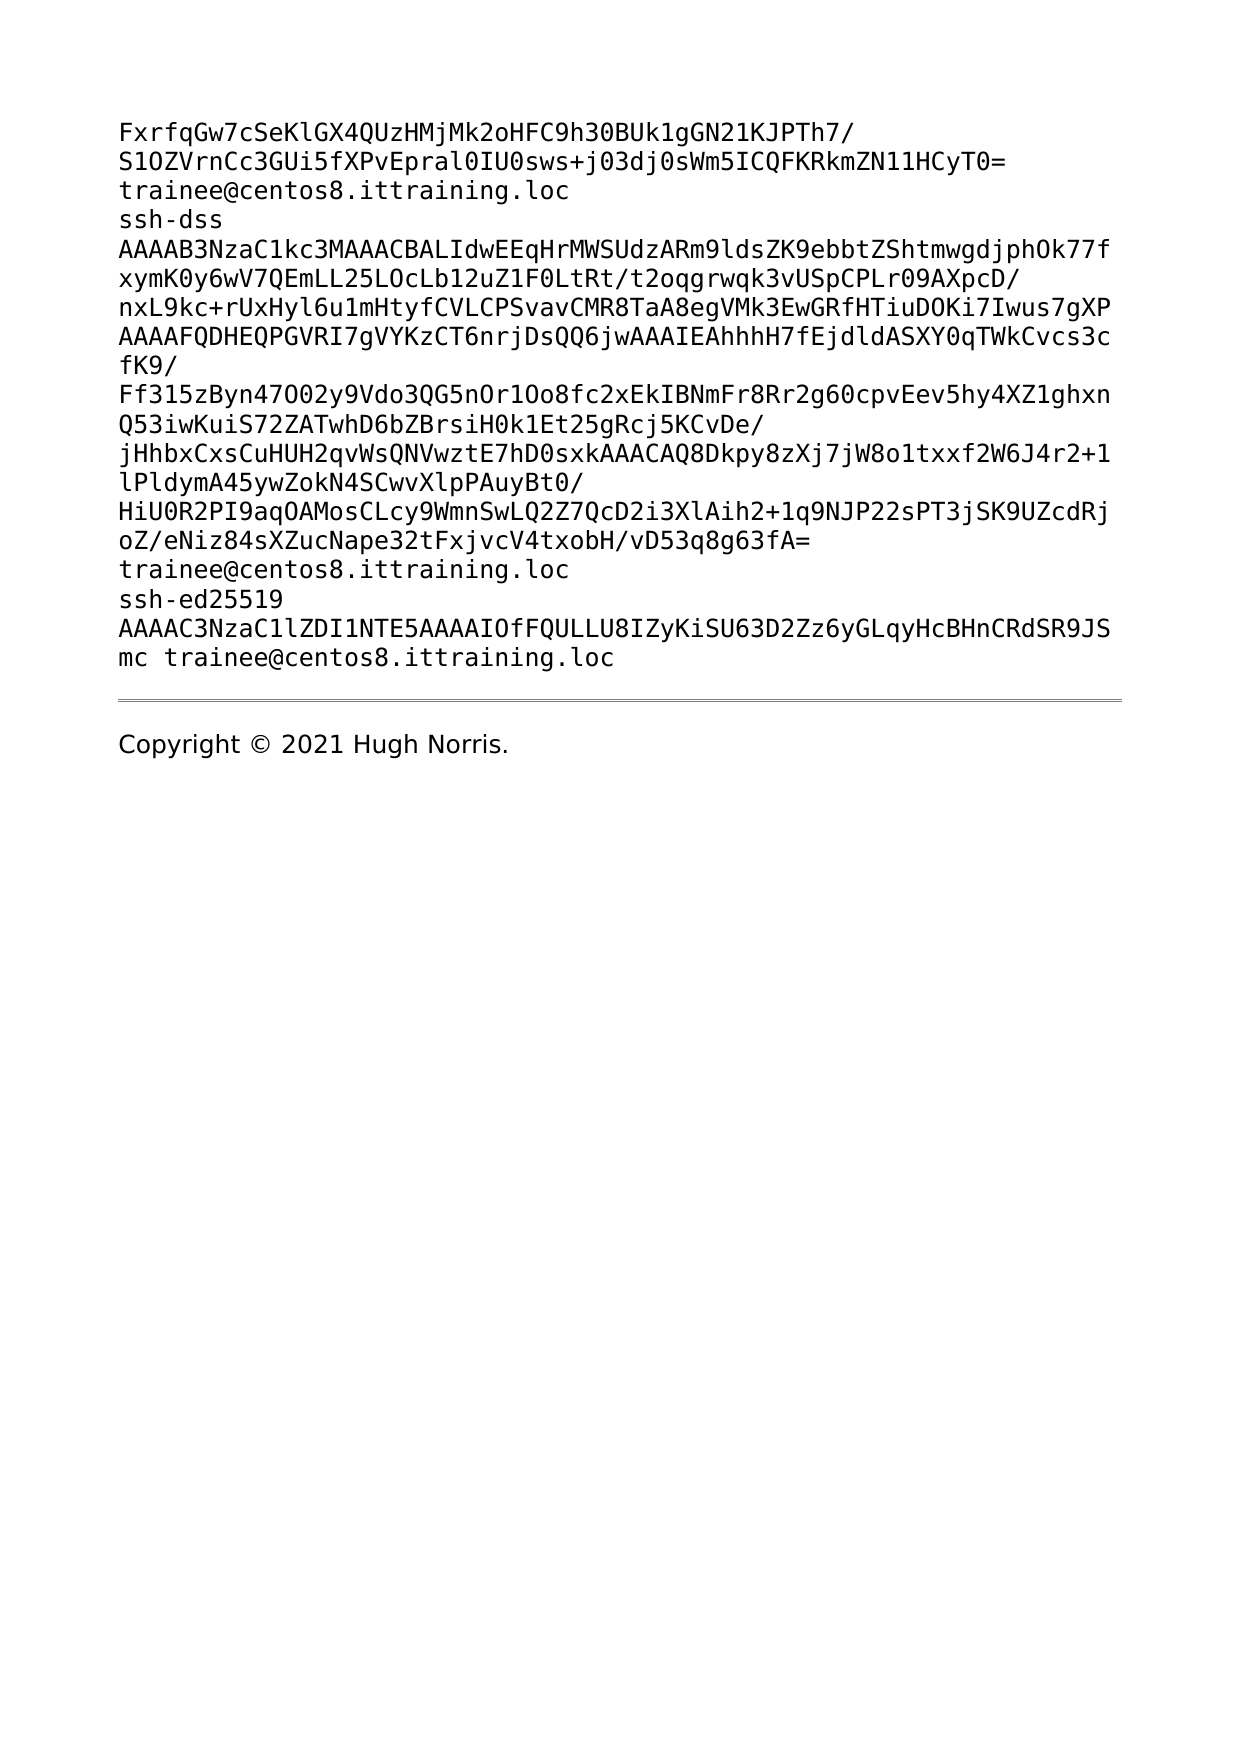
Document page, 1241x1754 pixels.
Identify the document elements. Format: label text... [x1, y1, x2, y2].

text FxrfqGw7cSeKlGX4QUzHMjMk2oHFC9h30BUk1gGN21KJPTh7/S1OZVrnCc3GUi5fXPvEpral0IU0sws+j03dj0sWm5ICQFKRkmZN11HCyT0= trainee@centos8.ittraining.loc ssh-dss AAAAB3NzaC1kc3MAAACBALIdwEEqHrMWSUdzARm9ldsZK9ebbtZShtmwgdjphOk77fxymK0y6wV7QEmLL25LOcLb12uZ1F0LtRt/t2oqgrwqk3vUSpCPLr09AXpcD/nxL9kc+rUxHyl6u1mHtyfCVLCPSvavCMR8TaA8egVMk3EwGRfHTiuDOKi7Iwus7gXPAAAAFQDHEQPGVRI7gVYKzCT6nrjDsQQ6jwAAAIEAhhhH7fEjdldASXY0qTWkCvcs3cfK9/Ff315zByn47O02y9Vdo3QG5nOr1Oo8fc2xEkIBNmFr8Rr2g60cpvEev5hy4XZ1ghxnQ53iwKuiS72ZATwhD6bZBrsiH0k1Et25gRcj5KCvDe/jHhbxCxsCuHUH2qvWsQNVwztE7hD0sxkAAACAQ8Dkpy8zXj7jW8o1txxf2W6J4r2+1lPldymA45ywZokN4SCwvXlpPAuyBt0/HiU0R2PI9aqOAMosCLcy9WmnSwLQ2Z7QcD2i3XlAih2+1q9NJP22sPT3jSK9UZcdRjoZ/eNiz84sXZucNape32tFxjvcV4txobH/vD53q8g63fA= trainee@centos8.ittraining.loc ssh-ed25519 AAAAC3NzaC1lZDI1NTE5AAAAIOfFQULLU8IZyKiSU63D2Zz6yGLqyHcBHnCRdSR9JSmc trainee@centos8.ittraining.loc [118, 118, 1122, 672]
text Copyright © 2021 Hugh Norris. [118, 730, 1122, 759]
